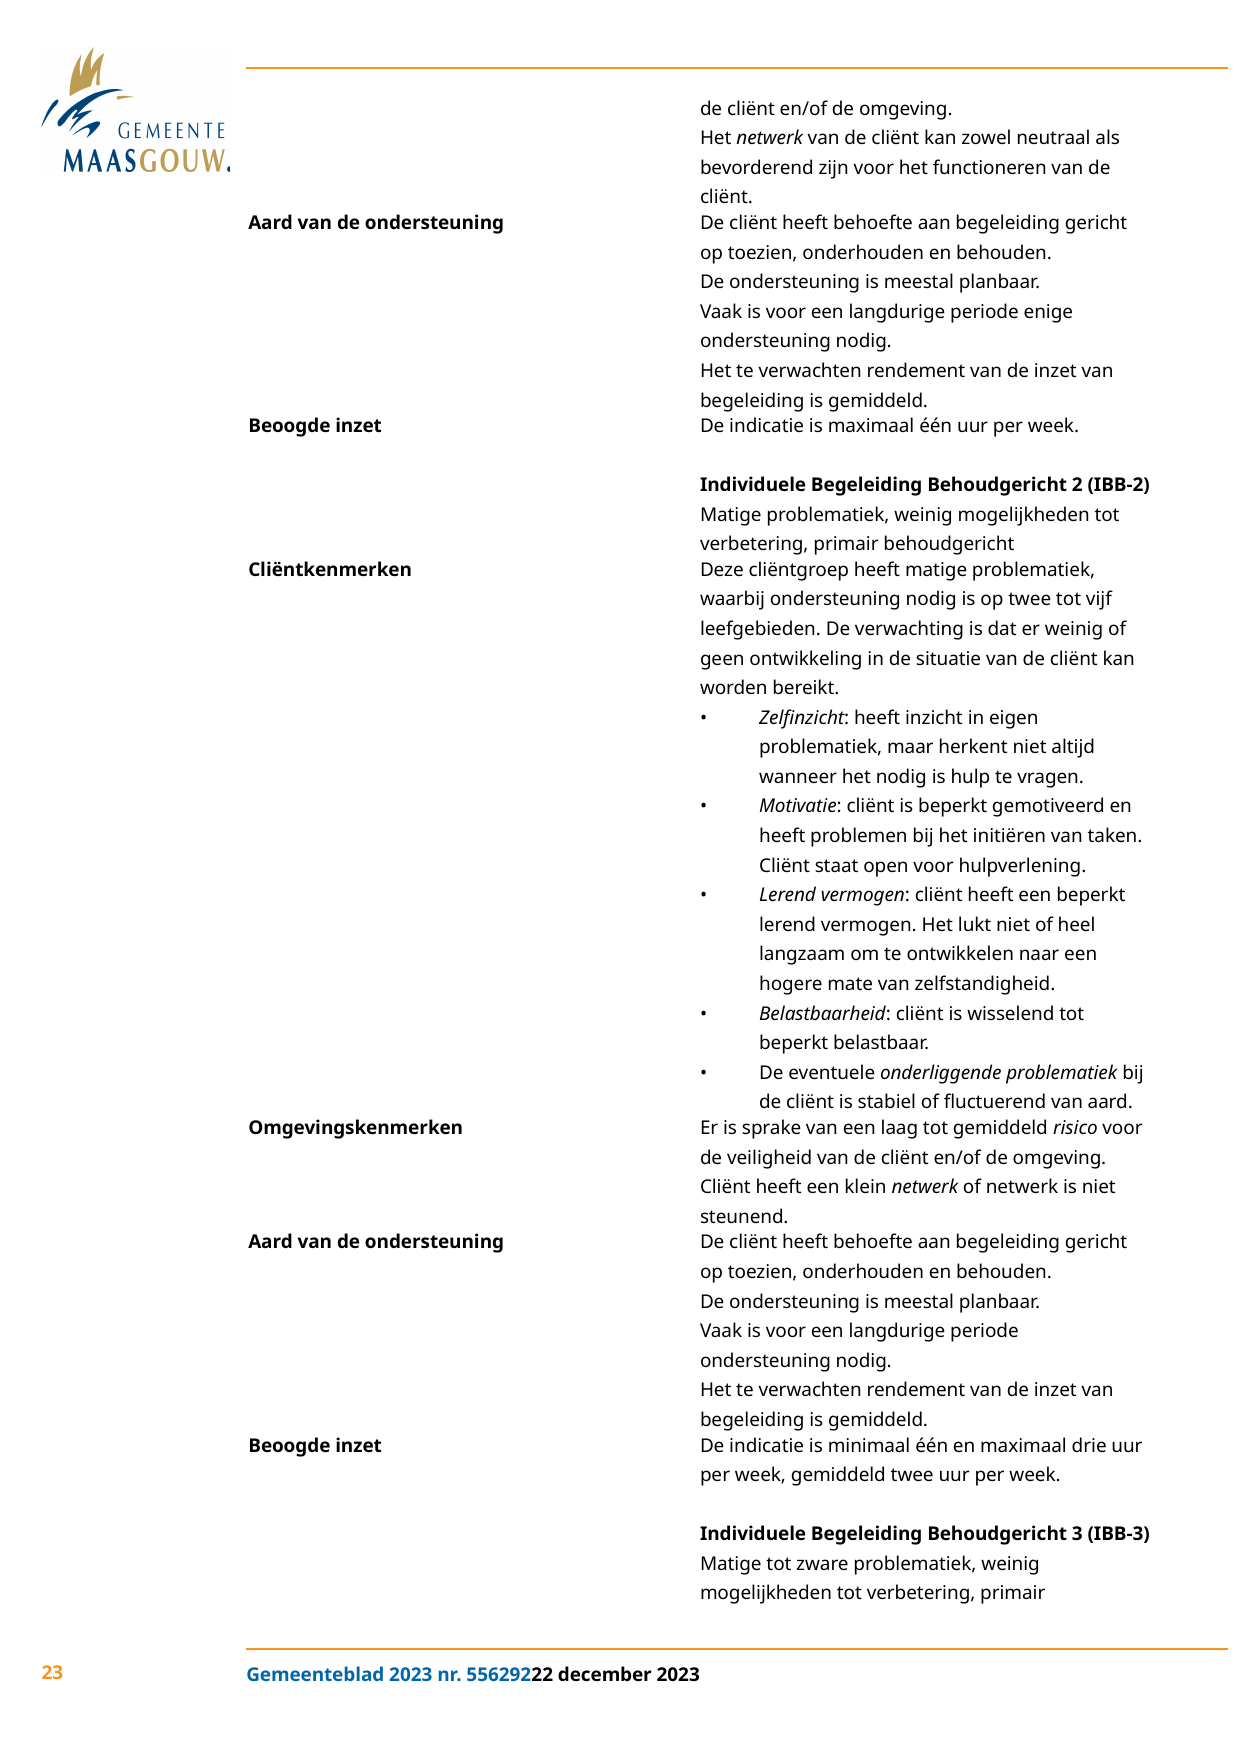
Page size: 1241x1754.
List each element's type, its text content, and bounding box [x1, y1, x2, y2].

table_cell Cliëntkenmerken [248, 556, 700, 1114]
table_header [248, 1520, 700, 1605]
table_cell Aard van de ondersteuning [248, 1229, 700, 1432]
table_header Individuele Begeleiding Behoudgericht 2 (IBB-2) Matige problematiek, weinig mogelijkheden tot verbetering, primair behoudgericht [700, 471, 1152, 556]
table_cell Omgevingskenmerken [248, 95, 700, 209]
table_header Individuele Begeleiding Behoudgericht 3 (IBB-3) Matige tot zware problematiek, weinig mogelijkheden tot verbetering, primair [700, 1520, 1152, 1605]
table_cell Aard van de ondersteuning [248, 209, 700, 412]
table_cell Er is geen sprake van risico voor de veiligheid van de cliënt en/of de omgeving. Het netwerk van de cliënt kan zowel neutraal als bevorderend zijn voor het functioneren van de cliënt. [700, 95, 1152, 209]
table_cell Er is sprake van een laag tot gemiddeld risico voor de veiligheid van de cliënt en/of de omgeving. Cliënt heeft een klein netwerk of netwerk is niet steunend. [700, 1114, 1152, 1229]
table_cell De indicatie is maximaal één uur per week. [700, 413, 1152, 438]
picture [41, 47, 231, 172]
table_cell De cliënt heeft behoefte aan begeleiding gericht op toezien, onderhouden en behouden. De ondersteuning is meestal planbaar. Vaak is voor een langdurige periode enige ondersteuning nodig. Het te verwachten rendement van de inzet van begeleiding is gemiddeld. [700, 209, 1152, 412]
table_cell De indicatie is minimaal één en maximaal drie uur per week, gemiddeld twee uur per week. [700, 1432, 1152, 1487]
table_header [248, 471, 700, 556]
table_cell Beoogde inzet [248, 413, 700, 438]
table_cell Deze cliëntgroep heeft matige problematiek, waarbij ondersteuning nodig is op twee tot vijf leefgebieden. De verwachting is dat er weinig of geen ontwikkeling in de situatie van de cliënt kan worden bereikt. Zelfinzicht: heeft inzicht in eigen problematiek, maar herkent niet altijd wanneer het nodig is hulp te vragen. Motivatie: cliënt is beperkt gemotiveerd en heeft problemen bij het initiëren van taken. Cliënt staat open voor hulpverlening. Lerend vermogen: cliënt heeft een beperkt lerend vermogen. Het lukt niet of heel langzaam om te ontwikkelen naar een hogere mate van zelfstandigheid. Belastbaarheid: cliënt is wisselend tot beperkt belastbaar. De eventuele onderliggende problematiek bij de cliënt is stabiel of fluctuerend van aard. [700, 556, 1152, 1114]
table_cell Beoogde inzet [248, 1432, 700, 1487]
table_cell De cliënt heeft behoefte aan begeleiding gericht op toezien, onderhouden en behouden. De ondersteuning is meestal planbaar. Vaak is voor een langdurige periode ondersteuning nodig. Het te verwachten rendement van de inzet van begeleiding is gemiddeld. [700, 1229, 1152, 1432]
table_cell Omgevingskenmerken [248, 1114, 700, 1229]
